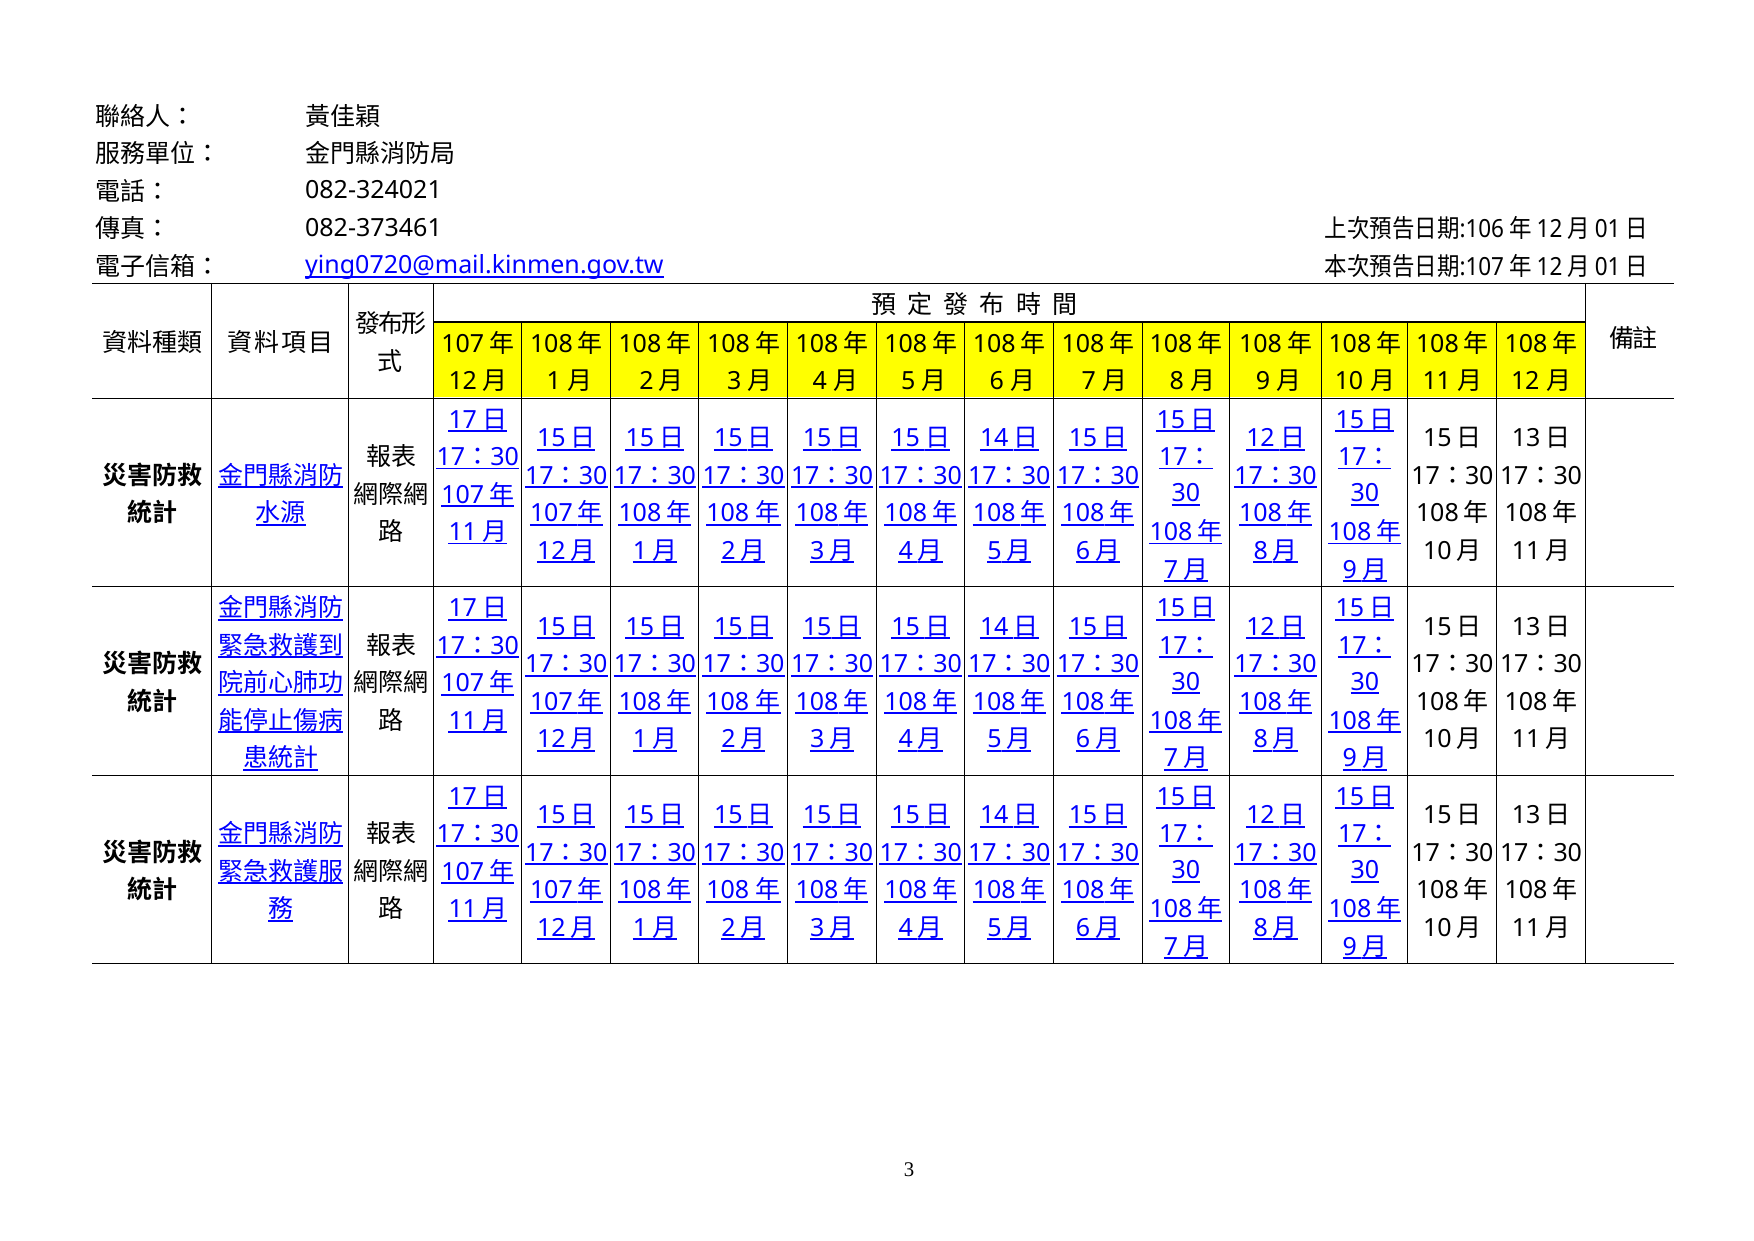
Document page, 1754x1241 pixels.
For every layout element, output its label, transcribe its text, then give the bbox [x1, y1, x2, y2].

table_header [212, 95, 302, 133]
table_cell [1586, 587, 1674, 774]
table_cell 15日 17：30 108 年2月 [699, 776, 787, 963]
table_cell 107年 12月 [434, 323, 521, 397]
table_cell 15日 17：30 108年4月 [877, 776, 964, 963]
table_cell 17日 17：30 107年11月 [434, 776, 521, 963]
table_cell 15日 17：30 108年9月 [1322, 776, 1407, 963]
table_cell [1137, 208, 1229, 245]
table_cell 14日 17：30 108年5月 [965, 399, 1053, 586]
table_cell ying0720@mail.kinmen.gov.tw [302, 245, 861, 283]
table_cell 12日 17：30 108年8月 [1230, 399, 1321, 586]
table_cell [953, 208, 1045, 245]
table_cell [1586, 399, 1674, 586]
table_cell [1586, 776, 1674, 963]
table_cell 14日 17：30 108年5月 [965, 587, 1053, 774]
table_cell 108年 9 月 [1230, 323, 1321, 397]
table_cell [861, 170, 1413, 208]
table_cell 金門縣消防水源 [212, 399, 348, 586]
table_cell 15日 17：30 108年9月 [1322, 587, 1407, 774]
table_cell 15日 17：30 108年7月 [1143, 399, 1229, 586]
table_cell 15日 17：30 108 年2月 [699, 587, 787, 774]
table_cell 108年 1 月 [522, 323, 610, 397]
table_cell 108年 4 月 [788, 323, 876, 397]
table_cell 15日 17：30 108年 6月 [1054, 587, 1142, 774]
table_cell [861, 245, 953, 283]
table_cell 備註 [1586, 284, 1674, 397]
table_cell 15日 17：30 108年7月 [1143, 776, 1229, 963]
table_cell 13日 17：30 108年11月 [1497, 587, 1585, 774]
table_cell [1414, 170, 1674, 208]
table_cell [953, 245, 1045, 283]
table_header [1414, 95, 1674, 133]
table_cell 本次預告日期:107年12月01日 [1321, 245, 1674, 283]
table_cell [1229, 245, 1321, 283]
table_cell 108年 8 月 [1143, 323, 1229, 397]
table_cell 108年 10 月 [1322, 323, 1407, 397]
table_cell 15日 17：30 108年3月 [788, 587, 876, 774]
table_cell 15日 17：30 108年7月 [1143, 587, 1229, 774]
table_cell 報表 網際網路 [349, 776, 433, 963]
table_cell 108年 11 月 [1408, 323, 1496, 397]
table_cell 資料項目 [212, 284, 348, 397]
table_cell 17日 17：30 107年11月 [434, 399, 521, 586]
table_cell 電子信箱： [92, 245, 302, 283]
table_cell 108年 3 月 [699, 323, 787, 397]
table_cell 15日 17：30 108年3月 [788, 776, 876, 963]
table_cell 082-324021 [302, 170, 861, 208]
table_cell 金門縣消防緊急救護服務 [212, 776, 348, 963]
table_cell [212, 170, 302, 208]
table_cell 13日 17：30 108年11月 [1497, 399, 1585, 586]
table_cell 12日 17：30 108年8月 [1230, 587, 1321, 774]
table_cell 報表 網際網路 [349, 399, 433, 586]
table_cell 15日 17：30 107年12月 [522, 776, 610, 963]
table_cell 108年 2月 [611, 323, 698, 397]
table_cell [1045, 245, 1137, 283]
table_cell 108年 6 月 [965, 323, 1053, 397]
table_cell 15日 17：30 108年 6月 [1054, 399, 1142, 586]
table_cell 15日 17：30 107年12月 [522, 399, 610, 586]
table_cell 服務單位： [92, 133, 302, 170]
table_cell 13日 17：30 108年11月 [1497, 776, 1585, 963]
table_cell 108年 5 月 [877, 323, 964, 397]
table_cell [212, 208, 302, 245]
table_header 聯絡人： [92, 95, 212, 133]
table_cell 15日 17：30 108年10月 [1408, 399, 1496, 586]
table_cell 15日 17：30 108年3月 [788, 399, 876, 586]
table_cell 15日 17：30 108年1月 [611, 776, 698, 963]
table_cell 金門縣消防局 [302, 133, 1413, 170]
table_cell 15日 17：30 108年10月 [1408, 776, 1496, 963]
table_cell 15日 17：30 108年 6月 [1054, 776, 1142, 963]
table_cell 082-373461 [302, 208, 861, 245]
table_cell 108年 12 月 [1497, 323, 1585, 397]
table_cell [1137, 245, 1229, 283]
table_cell [1414, 133, 1674, 170]
table_cell 電話： [92, 170, 212, 208]
table_cell 14日 17：30 108年5月 [965, 776, 1053, 963]
table_cell 15日 17：30 108年4月 [877, 399, 964, 586]
table_cell 災害防救統計 [92, 587, 211, 774]
table_cell 報表 網際網路 [349, 587, 433, 774]
table_cell [861, 208, 953, 245]
table_cell 預 定 發 布 時 間 [434, 284, 1585, 321]
table_cell 發布形式 [349, 284, 433, 397]
table_cell [1229, 208, 1321, 245]
table_cell 15日 17：30 107年12月 [522, 587, 610, 774]
table_cell 金門縣消防緊急救護到院前心肺功能停止傷病患統計 [212, 587, 348, 774]
table_cell 上次預告日期:106年12月01日 [1321, 208, 1674, 245]
table_cell 15日 17：30 108 年2月 [699, 399, 787, 586]
table_cell 災害防救統計 [92, 399, 211, 586]
table_cell 災害防救統計 [92, 776, 211, 963]
table_cell 15日 17：30 108年4月 [877, 587, 964, 774]
table_cell 15日 17：30 108年9月 [1322, 399, 1407, 586]
table_cell 15日 17：30 108年1月 [611, 399, 698, 586]
table_cell [1045, 208, 1137, 245]
table_cell 108年 7 月 [1054, 323, 1142, 397]
table_cell 12日 17：30 108年8月 [1230, 776, 1321, 963]
table_cell 資料種類 [92, 284, 211, 397]
table_header 黃佳穎 [302, 95, 1413, 133]
table_cell 17日 17：30 107年11月 [434, 587, 521, 774]
table_cell 15日 17：30 108年10月 [1408, 587, 1496, 774]
table_cell 15日 17：30 108年1月 [611, 587, 698, 774]
table_cell 傳真： [92, 208, 212, 245]
